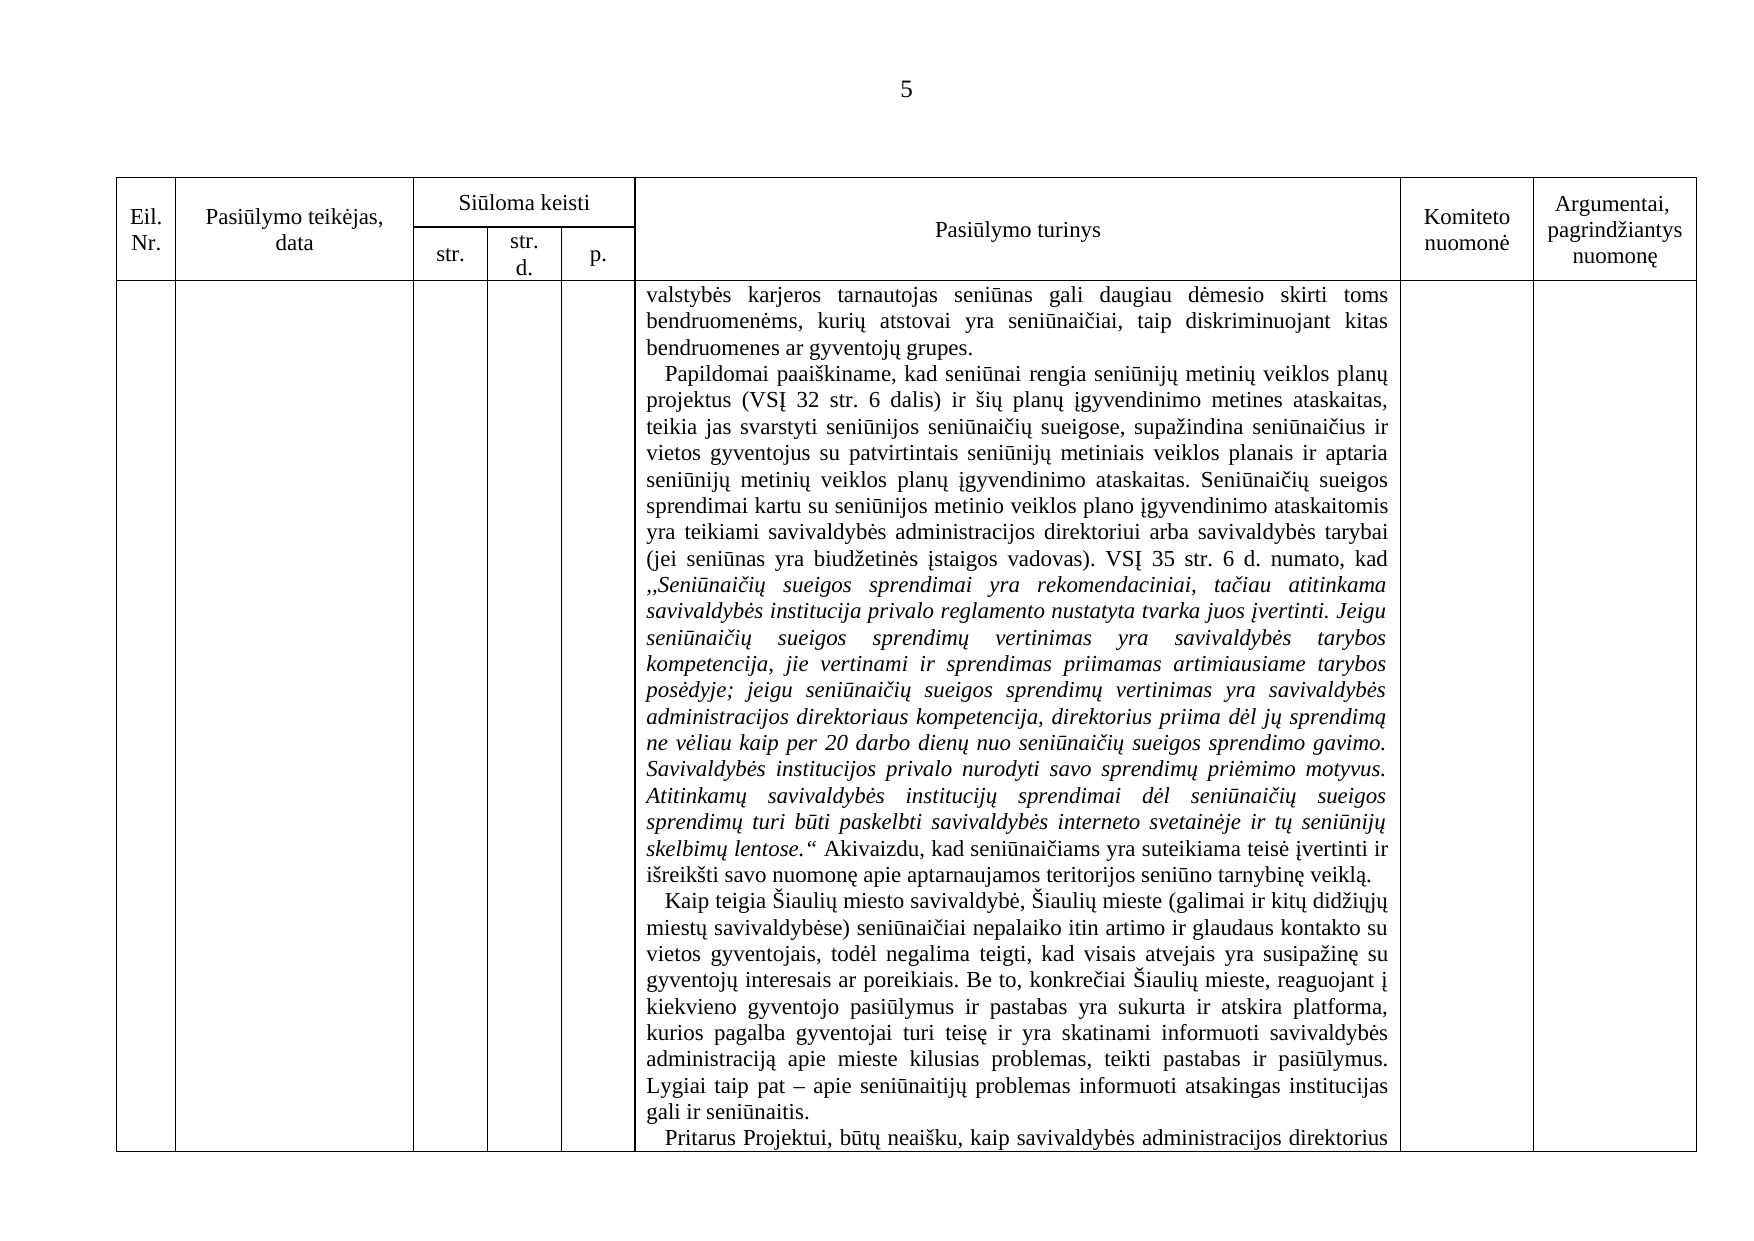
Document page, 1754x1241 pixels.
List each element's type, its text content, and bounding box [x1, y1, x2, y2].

table_cell [488, 281, 561, 1151]
table_cell valstybės karjeros tarnautojas seniūnas gali daugiau dėmesio skirti toms bendruomenėms, kurių atstovai yra seniūnaičiai, taip diskriminuojant kitas bendruomenes ar gyventojų grupes. Papildomai paaiškiname, kad seniūnai rengia seniūnijų metinių veiklos planų projektus (VSĮ 32 str. 6 dalis) ir šių planų įgyvendinimo metines ataskaitas, teikia jas svarstyti seniūnijos seniūnaičių sueigose, supažindina seniūnaičius ir vietos gyventojus su patvirtintais seniūnijų metiniais veiklos planais ir aptaria seniūnijų metinių veiklos planų įgyvendinimo ataskaitas. Seniūnaičių sueigos sprendimai kartu su seniūnijos metinio veiklos plano įgyvendinimo ataskaitomis yra teikiami savivaldybės administracijos direktoriui arba savivaldybės tarybai (jei seniūnas yra biudžetinės įstaigos vadovas). VSĮ 35 str. 6 d. numato, kad ,,Seniūnaičių sueigos sprendimai yra rekomendaciniai, tačiau atitinkama savivaldybės institucija privalo reglamento nustatyta tvarka juos įvertinti. Jeigu seniūnaičių sueigos sprendimų vertinimas yra savivaldybės tarybos kompetencija, jie vertinami ir sprendimas priimamas artimiausiame tarybos posėdyje; jeigu seniūnaičių sueigos sprendimų vertinimas yra savivaldybės administracijos direktoriaus kompetencija, direktorius priima dėl jų sprendimą ne vėliau kaip per 20 darbo dienų nuo seniūnaičių sueigos sprendimo gavimo. Savivaldybės institucijos privalo nurodyti savo sprendimų priėmimo motyvus. Atitinkamų savivaldybės institucijų sprendimai dėl seniūnaičių sueigos sprendimų turi būti paskelbti savivaldybės interneto svetainėje ir tų seniūnijų skelbimų lentose.“ Akivaizdu, kad seniūnaičiams yra suteikiama teisė įvertinti ir išreikšti savo nuomonę apie aptarnaujamos teritorijos seniūno tarnybinę veiklą. Kaip teigia Šiaulių miesto savivaldybė, Šiaulių mieste (galimai ir kitų didžiųjų miestų savivaldybėse) seniūnaičiai nepalaiko itin artimo ir glaudaus kontakto su vietos gyventojais, todėl negalima teigti, kad visais atvejais yra susipažinę su gyventojų interesais ar poreikiais. Be to, konkrečiai Šiaulių mieste, reaguojant į kiekvieno gyventojo pasiūlymus ir pastabas yra sukurta ir atskira platforma, kurios pagalba gyventojai turi teisę ir yra skatinami informuoti savivaldybės administraciją apie mieste kilusias problemas, teikti pastabas ir pasiūlymus. Lygiai taip pat – apie seniūnaitijų problemas informuoti atsakingas institucijas gali ir seniūnaitis. Pritarus Projektui, būtų neaišku, kaip savivaldybės administracijos direktorius [636, 281, 1400, 1151]
table_cell [176, 281, 413, 1151]
table_header Argumentai, pagrindžiantys nuomonę [1534, 178, 1696, 280]
table_header Eil. Nr. [117, 178, 175, 280]
table_cell str. [414, 228, 487, 280]
table_header Siūloma keisti [414, 178, 634, 226]
table_cell str. d. [488, 228, 561, 280]
table_header Komiteto nuomonė [1401, 178, 1533, 280]
table_cell [414, 281, 487, 1151]
table_cell p. [562, 228, 634, 280]
table_cell [562, 281, 634, 1151]
table_cell [1401, 281, 1533, 1151]
table_cell [117, 281, 175, 1151]
table_cell [1534, 281, 1696, 1151]
table_header Pasiūlymo teikėjas, data [176, 178, 413, 280]
table_header Pasiūlymo turinys [636, 178, 1400, 280]
